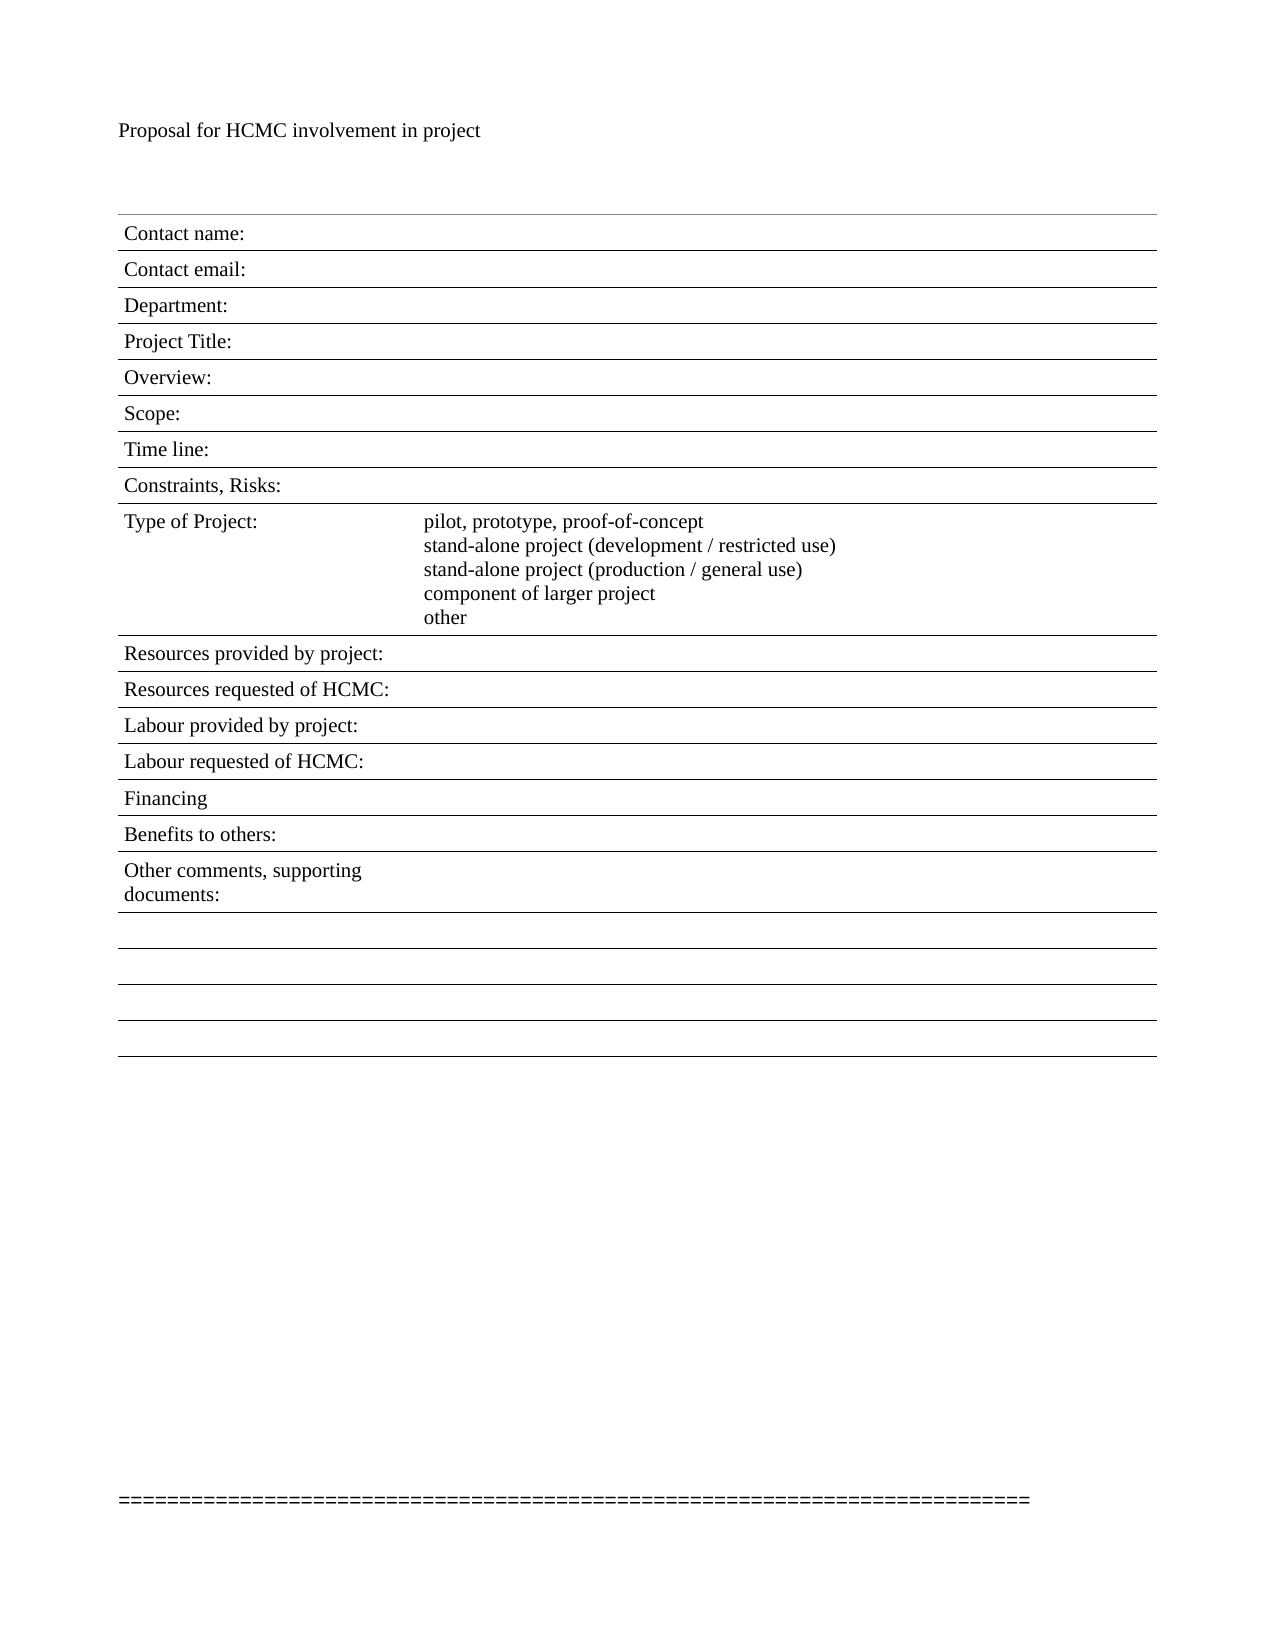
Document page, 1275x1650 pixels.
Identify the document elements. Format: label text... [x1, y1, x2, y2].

table_cell Scope: [118, 396, 418, 431]
table_cell [418, 672, 1157, 707]
table_cell Contact email: [118, 251, 418, 286]
table_cell [418, 949, 1157, 983]
table_cell Constraints, Risks: [118, 468, 418, 503]
table_cell [418, 468, 1157, 503]
table_cell [418, 708, 1157, 743]
table_cell Time line: [118, 432, 418, 467]
table_cell [418, 360, 1157, 394]
table_cell [418, 985, 1157, 1019]
table_cell [418, 251, 1157, 286]
table_cell [418, 816, 1157, 851]
table_cell [418, 852, 1157, 911]
table_cell Labour requested of HCMC: [118, 744, 418, 779]
table_cell Other comments, supporting documents: [118, 852, 418, 911]
table_cell [118, 1021, 418, 1056]
table_cell [118, 985, 418, 1019]
table_header [418, 215, 1157, 250]
table_cell [418, 636, 1157, 671]
table_cell Benefits to others: [118, 816, 418, 851]
table_cell [418, 396, 1157, 431]
table_cell [418, 288, 1157, 322]
table_cell [118, 913, 418, 947]
table_cell [418, 1021, 1157, 1056]
table_cell Labour provided by project: [118, 708, 418, 743]
table_header Contact name: [118, 215, 418, 250]
table_cell Resources provided by project: [118, 636, 418, 671]
table_cell Financing [118, 780, 418, 815]
table_cell Department: [118, 288, 418, 322]
table_cell [118, 949, 418, 983]
table_cell [418, 780, 1157, 815]
table_cell Overview: [118, 360, 418, 394]
table_cell [418, 324, 1157, 358]
text =========================================================================== [118, 1487, 1157, 1511]
table_cell Type of Project: [118, 504, 418, 635]
table_cell [418, 432, 1157, 467]
table_cell [418, 913, 1157, 947]
table_cell Project Title: [118, 324, 418, 358]
table_cell [418, 744, 1157, 779]
text Proposal for HCMC involvement in project [118, 118, 1157, 142]
table_cell pilot, prototype, proof-of-concept stand-alone project (development / restricted use) stand-alone project (production / general use) component of larger project other [418, 504, 1157, 635]
table_cell Resources requested of HCMC: [118, 672, 418, 707]
